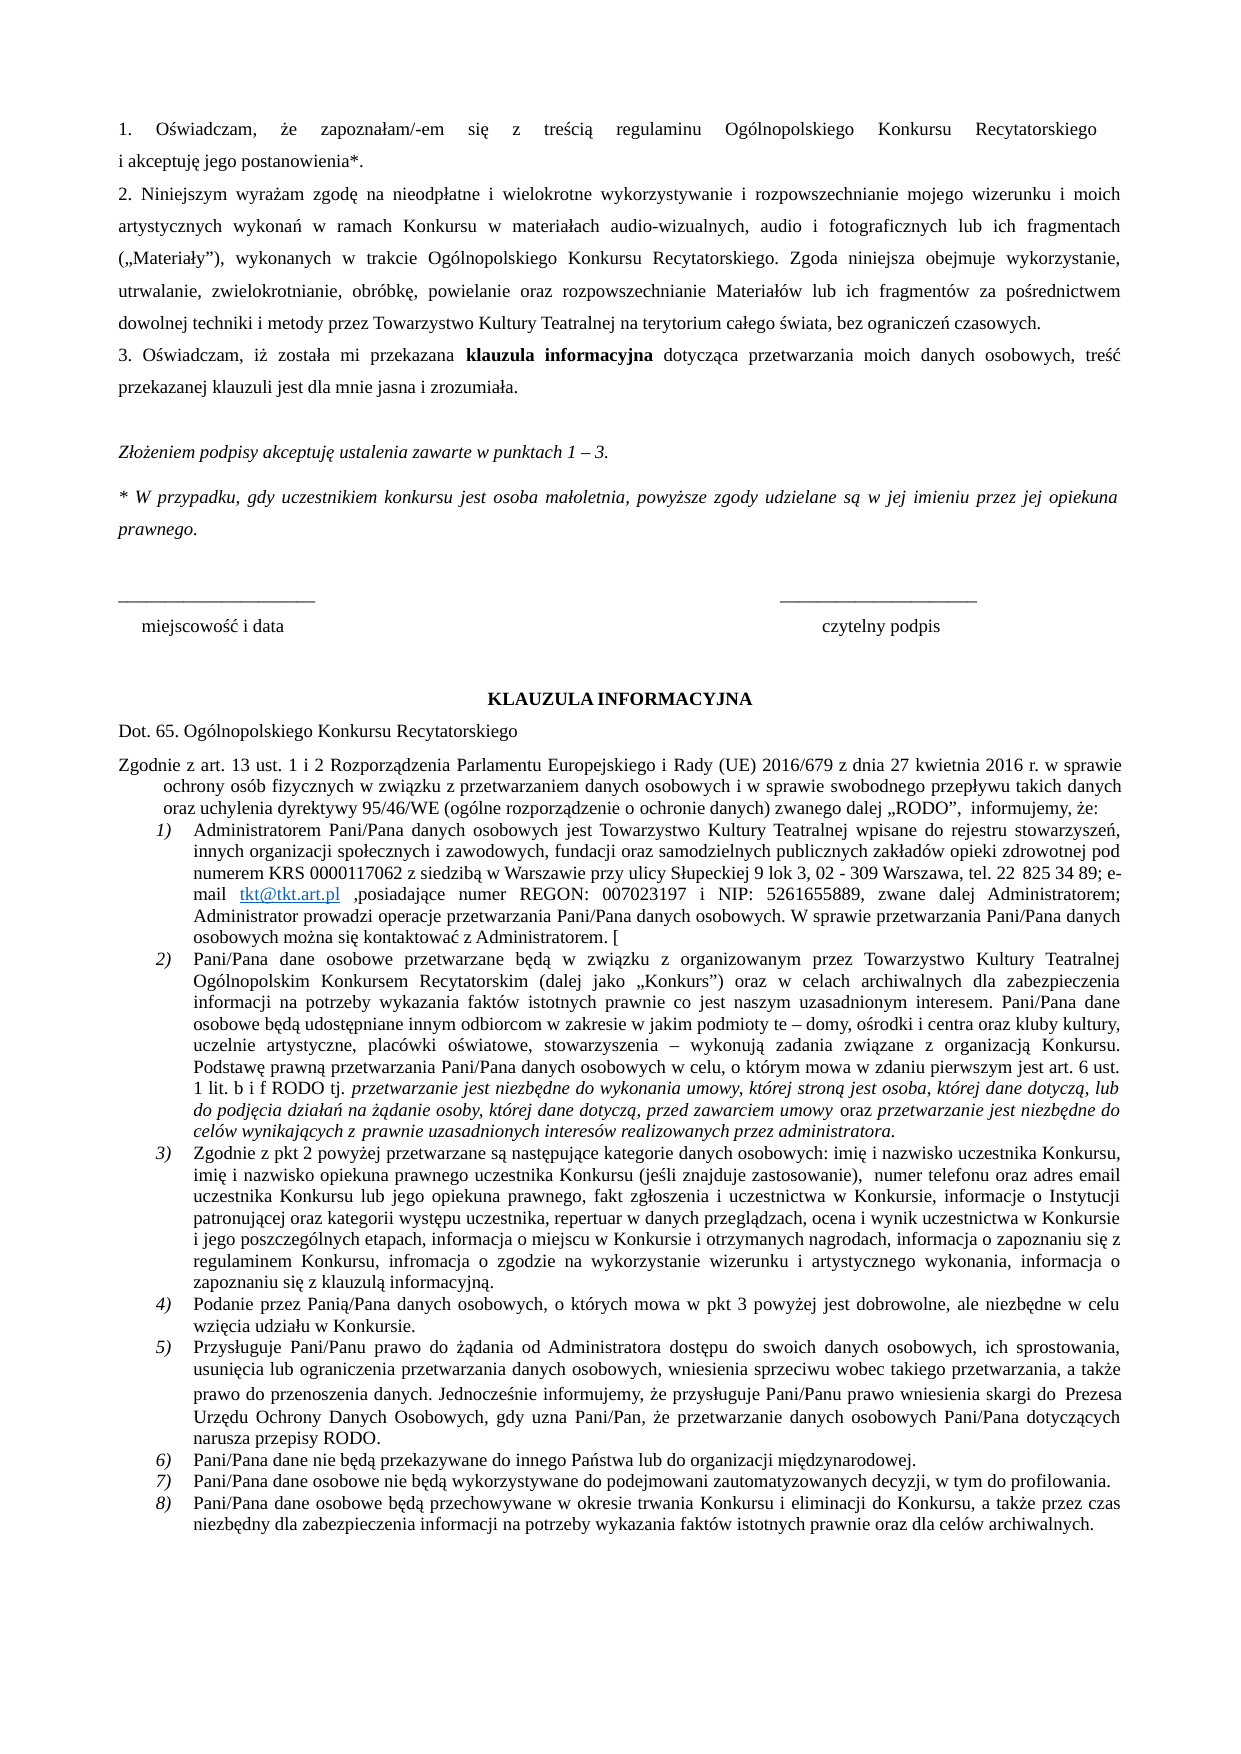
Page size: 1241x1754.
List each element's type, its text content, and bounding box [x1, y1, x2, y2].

text Dot. 65. Ogólnopolskiego Konkursu Recytatorskiego [118, 720, 1122, 741]
list Pani/Pana dane osobowe przetwarzane będą w związku z organizowanym przez Towarzystwo Kultury Teatralnej Ogólnopolskim Konkursem Recytatorskim (dalej jako „Konkurs”) oraz w celach archiwalnych dla zabezpieczenia informacji na potrzeby wykazania faktów istotnych prawnie co jest naszym uzasadnionym interesem. Pani/Pana dane osobowe będą udostępniane innym odbiorcom w zakresie w jakim podmioty te – domy, ośrodki i centra oraz kluby kultury, uczelnie artystyczne, placówki oświatowe, stowarzyszenia – wykonują zadania związane z organizacją Konkursu. Podstawę prawną przetwarzania Pani/Pana danych osobowych w celu, o którym mowa w zdaniu pierwszym jest art. 6 ust. 1 lit. b i f RODO tj. przetwarzanie jest niezbędne do wykonania umowy, której stroną jest osoba, której dane dotyczą, lub do podjęcia działań na żądanie osoby, której dane dotyczą, przed zawarciem umowy oraz przetwarzanie jest niezbędne do celów wynikających z prawnie uzasadnionych interesów realizowanych przez administratora. [156, 948, 1122, 1142]
list Pani/Pana dane osobowe nie będą wykorzystywane do podejmowani zautomatyzowanych decyzji, w tym do profilowania. [156, 1470, 1122, 1492]
text 2. Niniejszym wyrażam zgodę na nieodpłatne i wielokrotne wykorzystywanie i rozpowszechnianie mojego wizerunku i moich artystycznych wykonań w ramach Konkursu w materiałach audio-wizualnych, audio i fotograficznych lub ich fragmentach („Materiały”), wykonanych w trakcie Ogólnopolskiego Konkursu Recytatorskiego. Zgoda niniejsza obejmuje wykorzystanie, utrwalanie, zwielokrotnianie, obróbkę, powielanie oraz rozpowszechnianie Materiałów lub ich fragmentów za pośrednictwem dowolnej techniki i metody przez Towarzystwo Kultury Teatralnej na terytorium całego świata, bez ograniczeń czasowych. [118, 183, 1122, 333]
text 3. Oświadczam, iż została mi przekazana klauzula informacyjna dotycząca przetwarzania moich danych osobowych, treść przekazanej klauzuli jest dla mnie jasna i zrozumiała. [118, 344, 1122, 398]
text Złożeniem podpisy akceptuję ustalenia zawarte w punktach 1 – 3. [118, 441, 1122, 463]
list Pani/Pana dane osobowe będą przechowywane w okresie trwania Konkursu i eliminacji do Konkursu, a także przez czas niezbędny dla zabezpieczenia informacji na potrzeby wykazania faktów istotnych prawnie oraz dla celów archiwalnych. [156, 1492, 1122, 1535]
subtitle KLAUZULA INFORMACYJNA [118, 687, 1122, 709]
text 1. Oświadczam, że zapoznałam/-em się z treścią regulaminu Ogólnopolskiego Konkursu Recytatorskiego i akceptuję jego postanowienia*. [118, 118, 1122, 172]
text miejscowość i data czytelny podpis [118, 615, 1122, 637]
subtitle Zgodnie z art. 13 ust. 1 i 2 Rozporządzenia Parlamentu Europejskiego i Rady (UE) 2016/679 z dnia 27 kwietnia 2016 r. w sprawie ochrony osób fizycznych w związku z przetwarzaniem danych osobowych i w sprawie swobodnego przepływu takich danych oraz uchylenia dyrektywy 95/46/WE (ogólne rozporządzenie o ochronie danych) zwanego dalej „RODO”, informujemy, że: [118, 754, 1122, 818]
list Zgodnie z pkt 2 powyżej przetwarzane są następujące kategorie danych osobowych: imię i nazwisko uczestnika Konkursu, imię i nazwisko opiekuna prawnego uczestnika Konkursu (jeśli znajduje zastosowanie), numer telefonu oraz adres email uczestnika Konkursu lub jego opiekuna prawnego, fakt zgłoszenia i uczestnictwa w Konkursie, informacje o Instytucji patronującej oraz kategorii występu uczestnika, repertuar w danych przeglądzach, ocena i wynik uczestnictwa w Konkursie i jego poszczególnych etapach, informacja o miejscu w Konkursie i otrzymanych nagrodach, informacja o zapoznaniu się z regulaminem Konkursu, infromacja o zgodzie na wykorzystanie wizerunku i artystycznego wykonania, informacja o zapoznaniu się z klauzulą informacyjną. [156, 1142, 1122, 1293]
text * W przypadku, gdy uczestnikiem konkursu jest osoba małoletnia, powyższe zgody udzielane są w jej imieniu przez jej opiekuna prawnego. [118, 486, 1122, 540]
text _____________________ _____________________ [118, 583, 1122, 604]
list Przysługuje Pani/Panu prawo do żądania od Administratora dostępu do swoich danych osobowych, ich sprostowania, usunięcia lub ograniczenia przetwarzania danych osobowych, wniesienia sprzeciwu wobec takiego przetwarzania, a także prawo do przenoszenia danych. Jednocześnie informujemy, że przysługuje Pani/Panu prawo wniesienia skargi do Prezesa Urzędu Ochrony Danych Osobowych, gdy uzna Pani/Pan, że przetwarzanie danych osobowych Pani/Pana dotyczących narusza przepisy RODO. [156, 1336, 1122, 1449]
list Pani/Pana dane nie będą przekazywane do innego Państwa lub do organizacji międzynarodowej. [156, 1449, 1122, 1470]
list Administratorem Pani/Pana danych osobowych jest Towarzystwo Kultury Teatralnej wpisane do rejestru stowarzyszeń, innych organizacji społecznych i zawodowych, fundacji oraz samodzielnych publicznych zakładów opieki zdrowotnej pod numerem KRS 0000117062 z siedzibą w Warszawie przy ulicy Słupeckiej 9 lok 3, 02 - 309 Warszawa, tel. 22 825 34 89; e-mail tkt@tkt.art.pl ,posiadające numer REGON: 007023197 i NIP: 5261655889, zwane dalej Administratorem; Administrator prowadzi operacje przetwarzania Pani/Pana danych osobowych. W sprawie przetwarzania Pani/Pana danych osobowych można się kontaktować z Administratorem. [ [156, 818, 1122, 948]
list Podanie przez Panią/Pana danych osobowych, o których mowa w pkt 3 powyżej jest dobrowolne, ale niezbędne w celu wzięcia udziału w Konkursie. [156, 1293, 1122, 1336]
